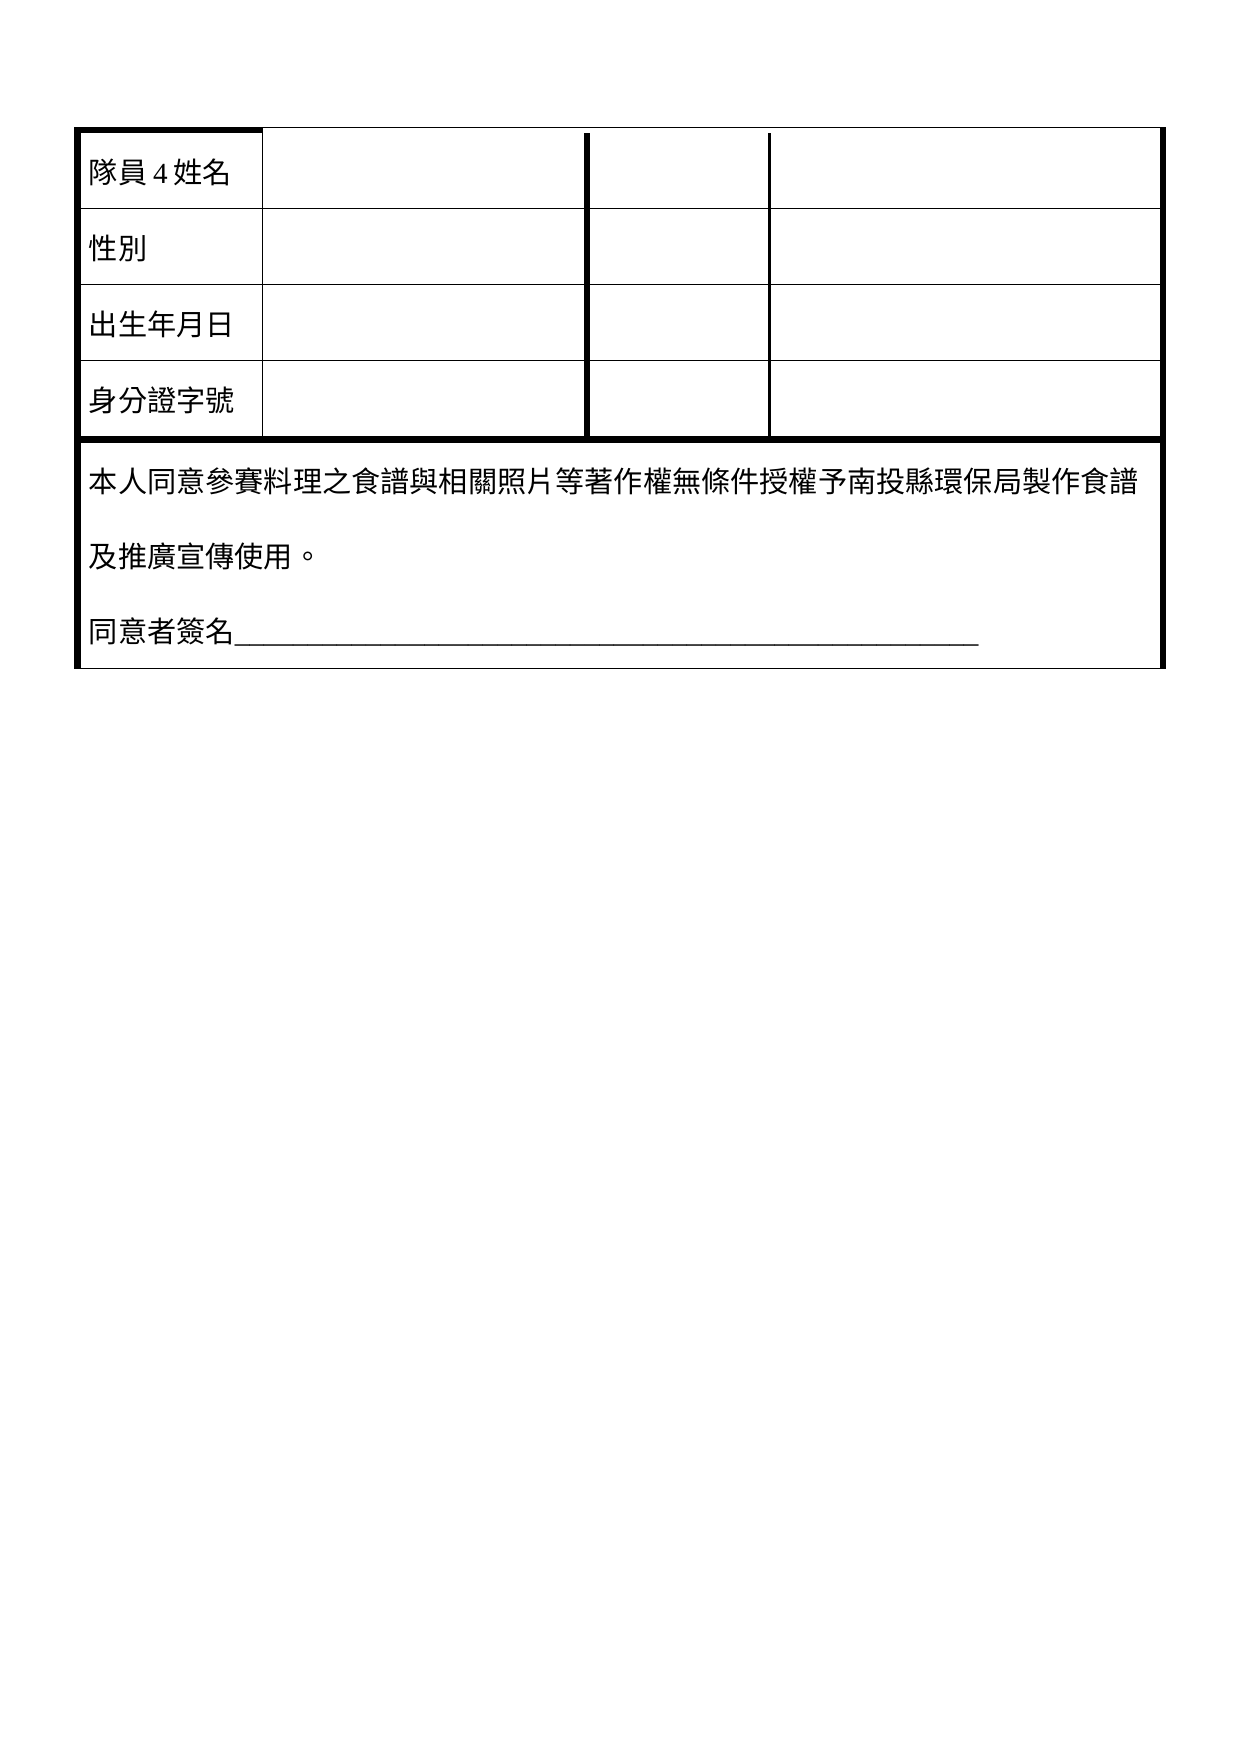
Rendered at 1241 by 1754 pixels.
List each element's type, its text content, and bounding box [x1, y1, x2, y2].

table_cell [771, 285, 1160, 360]
table_cell 隊員4姓名 [81, 133, 262, 208]
table_cell 身分證字號 [81, 361, 262, 436]
table_cell 出生年月日 [81, 285, 262, 360]
table_cell [770, 128, 1160, 208]
table_cell [771, 361, 1160, 436]
table_cell [771, 209, 1160, 284]
table_cell [263, 285, 584, 360]
table_cell [263, 209, 584, 284]
table_cell 本人同意參賽料理之食譜與相關照片等著作權無條件授權予南投縣環保局製作食譜及推廣宣傳使用。 同意者簽名___________________________________________________ [81, 443, 1160, 668]
table_cell [263, 128, 587, 208]
table_cell [590, 209, 768, 284]
table_cell [587, 128, 770, 208]
table_cell [590, 285, 768, 360]
table_cell [263, 361, 584, 436]
table_cell [590, 361, 768, 436]
table_cell 性別 [81, 209, 262, 284]
